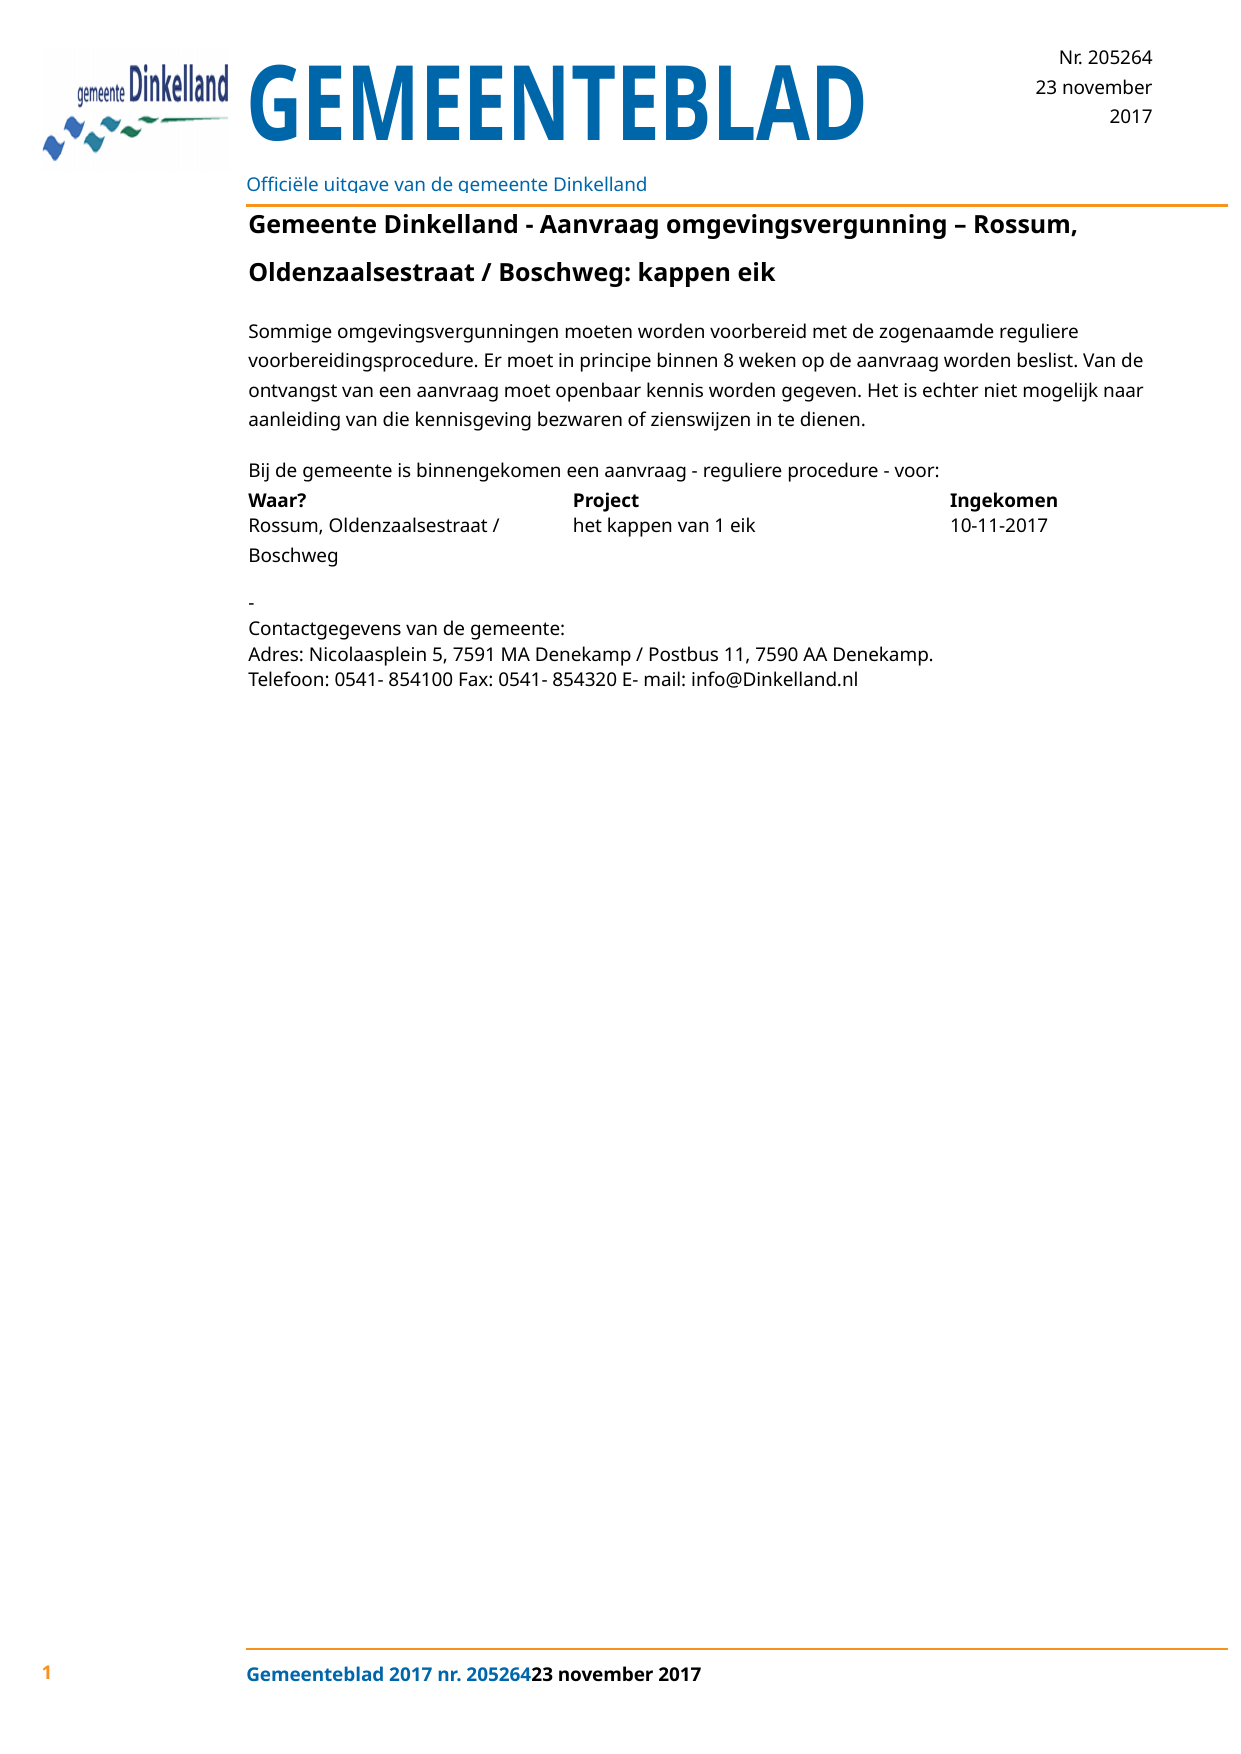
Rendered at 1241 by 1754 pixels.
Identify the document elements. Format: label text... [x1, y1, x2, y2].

text Sommige omgevingsvergunningen moeten worden voorbereid met de zogenaamde reguliere voorbereidingsprocedure. Er moet in principe binnen 8 weken op de aanvraag worden beslist. Van de ontvangst van een aanvraag moet openbaar kennis worden gegeven. Het is echter niet mogelijk naar aanleiding van die kennisgeving bezwaren of zienswijzen in te dienen. [248, 318, 1152, 432]
table_header Ingekomen [950, 487, 1152, 512]
text Adres: Nicolaasplein 5, 7591 MA Denekamp / Postbus 11, 7590 AA Denekamp. [248, 641, 1152, 666]
text Bij de gemeente is binnengekomen een aanvraag - reguliere procedure - voor: [248, 457, 1152, 483]
table_cell Rossum, Oldenzaalsestraat / Boschweg [248, 513, 573, 568]
table_header Project [573, 487, 950, 512]
table_cell 10-11-2017 [950, 513, 1152, 568]
text Contactgegevens van de gemeente: [248, 615, 1152, 641]
text - [248, 589, 1152, 615]
picture [41, 47, 231, 172]
text Telefoon: 0541- 854100 Fax: 0541- 854320 E- mail: info@Dinkelland.nl [248, 666, 1152, 692]
table_cell het kappen van 1 eik [573, 513, 950, 568]
text Gemeente Dinkelland - Aanvraag omgevingsvergunning – Rossum, Oldenzaalsestraat / Boschweg: kappen eik [248, 207, 1152, 288]
table_header Waar? [248, 487, 573, 512]
